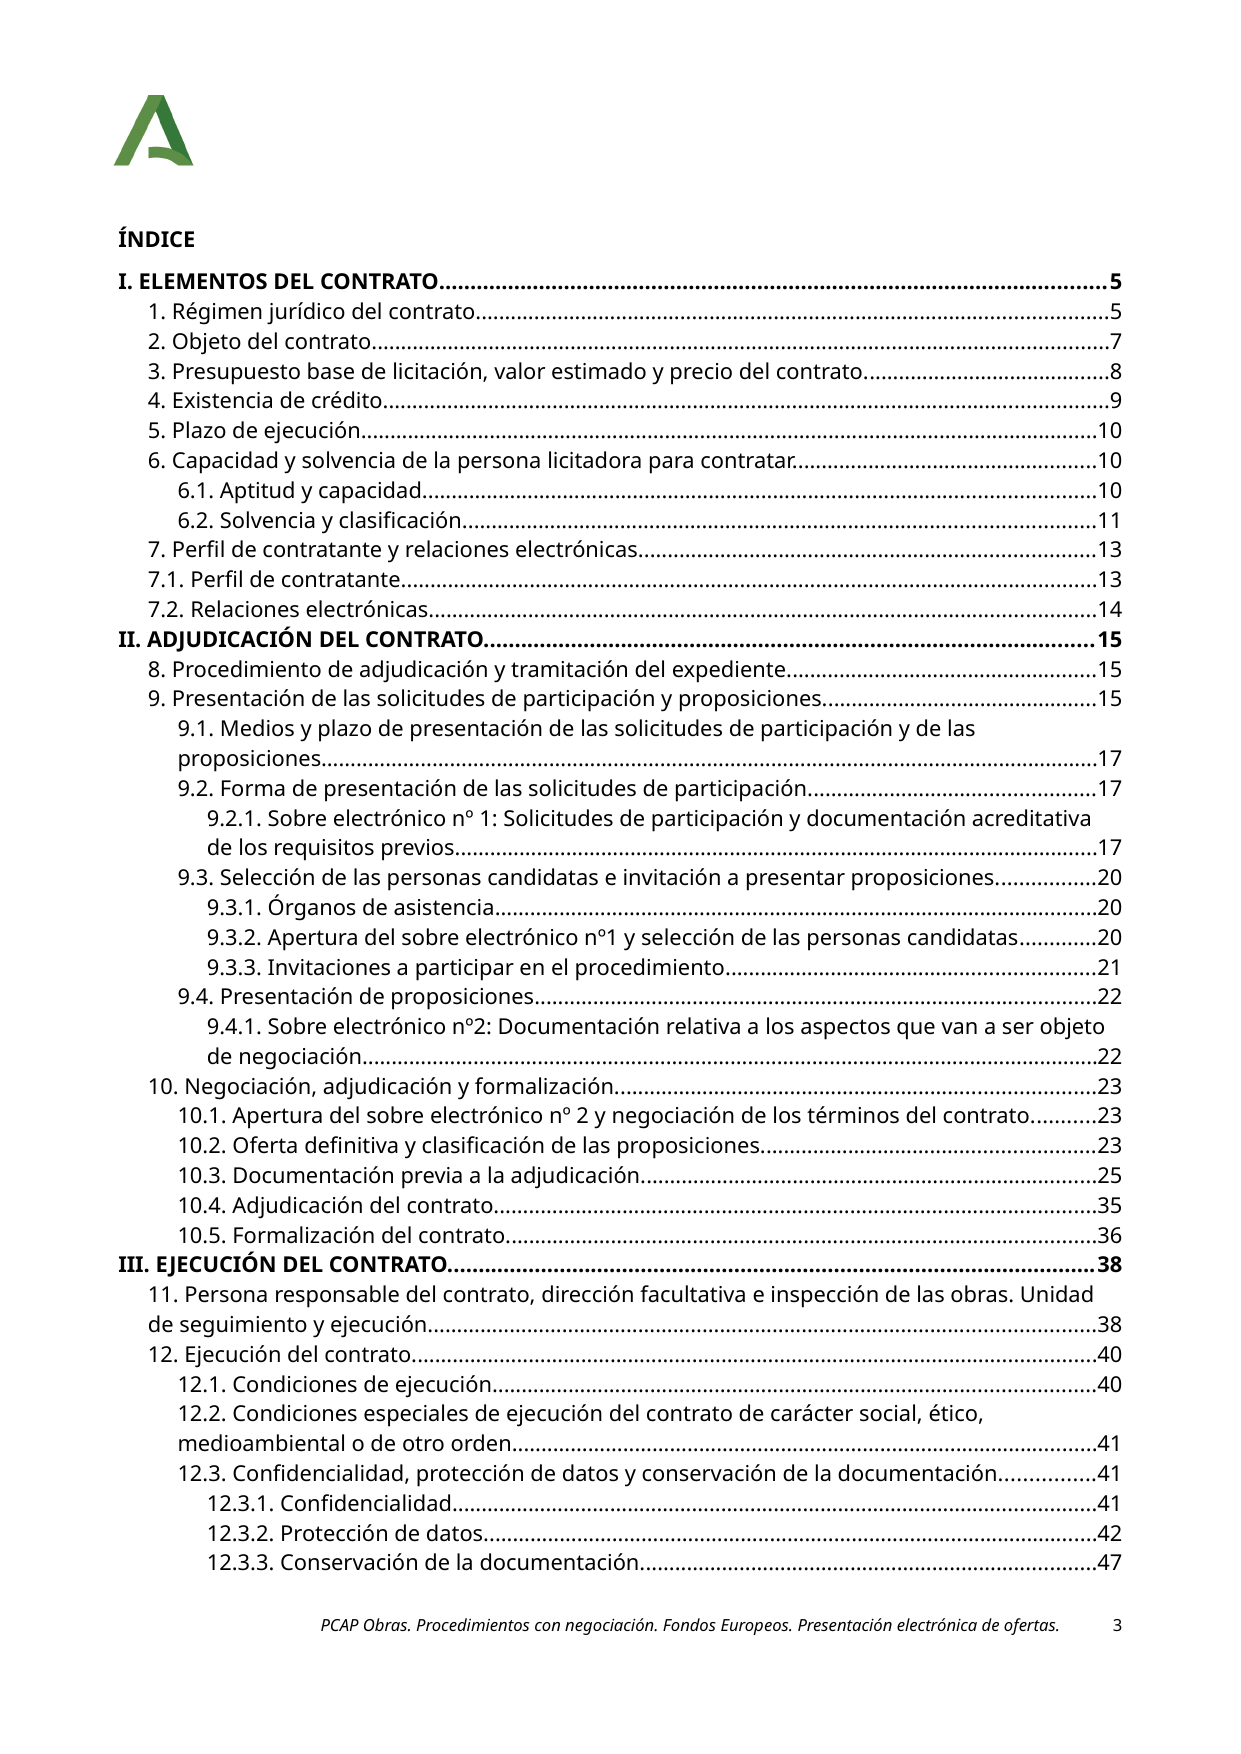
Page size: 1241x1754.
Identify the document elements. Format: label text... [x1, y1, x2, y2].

text 1. Régimen jurídico del contrato. 5 [148, 296, 1122, 326]
text 9.4. Presentación de proposiciones. 22 [177, 981, 1122, 1011]
text 2. Objeto del contrato. 7 [148, 326, 1122, 356]
text 7. Perfil de contratante y relaciones electrónicas. 13 [148, 534, 1122, 564]
text 5. Plazo de ejecución. 10 [148, 415, 1122, 445]
text 9.3.2. Apertura del sobre electrónico nº1 y selección de las personas candidatas 20 [207, 922, 1122, 952]
text 7.1. Perfil de contratante. 13 [148, 564, 1122, 594]
text 12.2. Condiciones especiales de ejecución del contrato de carácter social, ético, medioambiental o de otro orden. 41 [177, 1398, 1122, 1458]
text 6.1. Aptitud y capacidad. 10 [177, 475, 1122, 505]
text 4. Existencia de crédito. 9 [148, 386, 1122, 415]
text 3. Presupuesto base de licitación, valor estimado y precio del contrato. 8 [148, 356, 1122, 386]
text 10. Negociación, adjudicación y formalización. 23 [148, 1071, 1122, 1101]
text 9. Presentación de las solicitudes de participación y proposiciones. 15 [148, 683, 1122, 713]
text III. EJECUCIÓN DEL CONTRATO. 38 [118, 1249, 1122, 1279]
text 9.3.3. Invitaciones a participar en el procedimiento 21 [207, 952, 1122, 981]
text 10.3. Documentación previa a la adjudicación. 25 [177, 1160, 1122, 1190]
subtitle ÍNDICE [118, 224, 1122, 254]
text 9.2. Forma de presentación de las solicitudes de participación. 17 [177, 773, 1122, 803]
text 10.4. Adjudicación del contrato. 35 [177, 1190, 1122, 1220]
picture [109, 90, 198, 170]
text 9.1. Medios y plazo de presentación de las solicitudes de participación y de las proposiciones. 17 [177, 713, 1122, 773]
text 10.2. Oferta definitiva y clasificación de las proposiciones. 23 [177, 1130, 1122, 1160]
text II. ADJUDICACIÓN DEL CONTRATO. 15 [118, 624, 1122, 654]
text 12.3.2. Protección de datos. 42 [207, 1518, 1122, 1547]
text 7.2. Relaciones electrónicas. 14 [148, 594, 1122, 624]
text I. ELEMENTOS DEL CONTRATO 5 [118, 266, 1122, 296]
text 11. Persona responsable del contrato, dirección facultativa e inspección de las obras. Unidad de seguimiento y ejecución. 38 [148, 1279, 1122, 1339]
text 6.2. Solvencia y clasificación. 11 [177, 505, 1122, 534]
text 12.3.3. Conservación de la documentación. 47 [207, 1547, 1122, 1577]
text 8. Procedimiento de adjudicación y tramitación del expediente. 15 [148, 654, 1122, 683]
text 9.2.1. Sobre electrónico nº 1: Solicitudes de participación y documentación acreditativa de los requisitos previos. 17 [207, 803, 1122, 862]
text 12.1. Condiciones de ejecución. 40 [177, 1369, 1122, 1398]
text 12.3.1. Confidencialidad 41 [207, 1488, 1122, 1518]
text 9.4.1. Sobre electrónico nº2: Documentación relativa a los aspectos que van a ser objeto de negociación. 22 [207, 1011, 1122, 1071]
text 6. Capacidad y solvencia de la persona licitadora para contratar. 10 [148, 445, 1122, 475]
text 12. Ejecución del contrato. 40 [148, 1339, 1122, 1369]
text 10.5. Formalización del contrato. 36 [177, 1220, 1122, 1249]
text 9.3. Selección de las personas candidatas e invitación a presentar proposiciones. 20 [177, 862, 1122, 892]
text 10.1. Apertura del sobre electrónico nº 2 y negociación de los términos del contrato. 23 [177, 1101, 1122, 1130]
text 9.3.1. Órganos de asistencia 20 [207, 892, 1122, 922]
text 12.3. Confidencialidad, protección de datos y conservación de la documentación. 41 [177, 1458, 1122, 1488]
